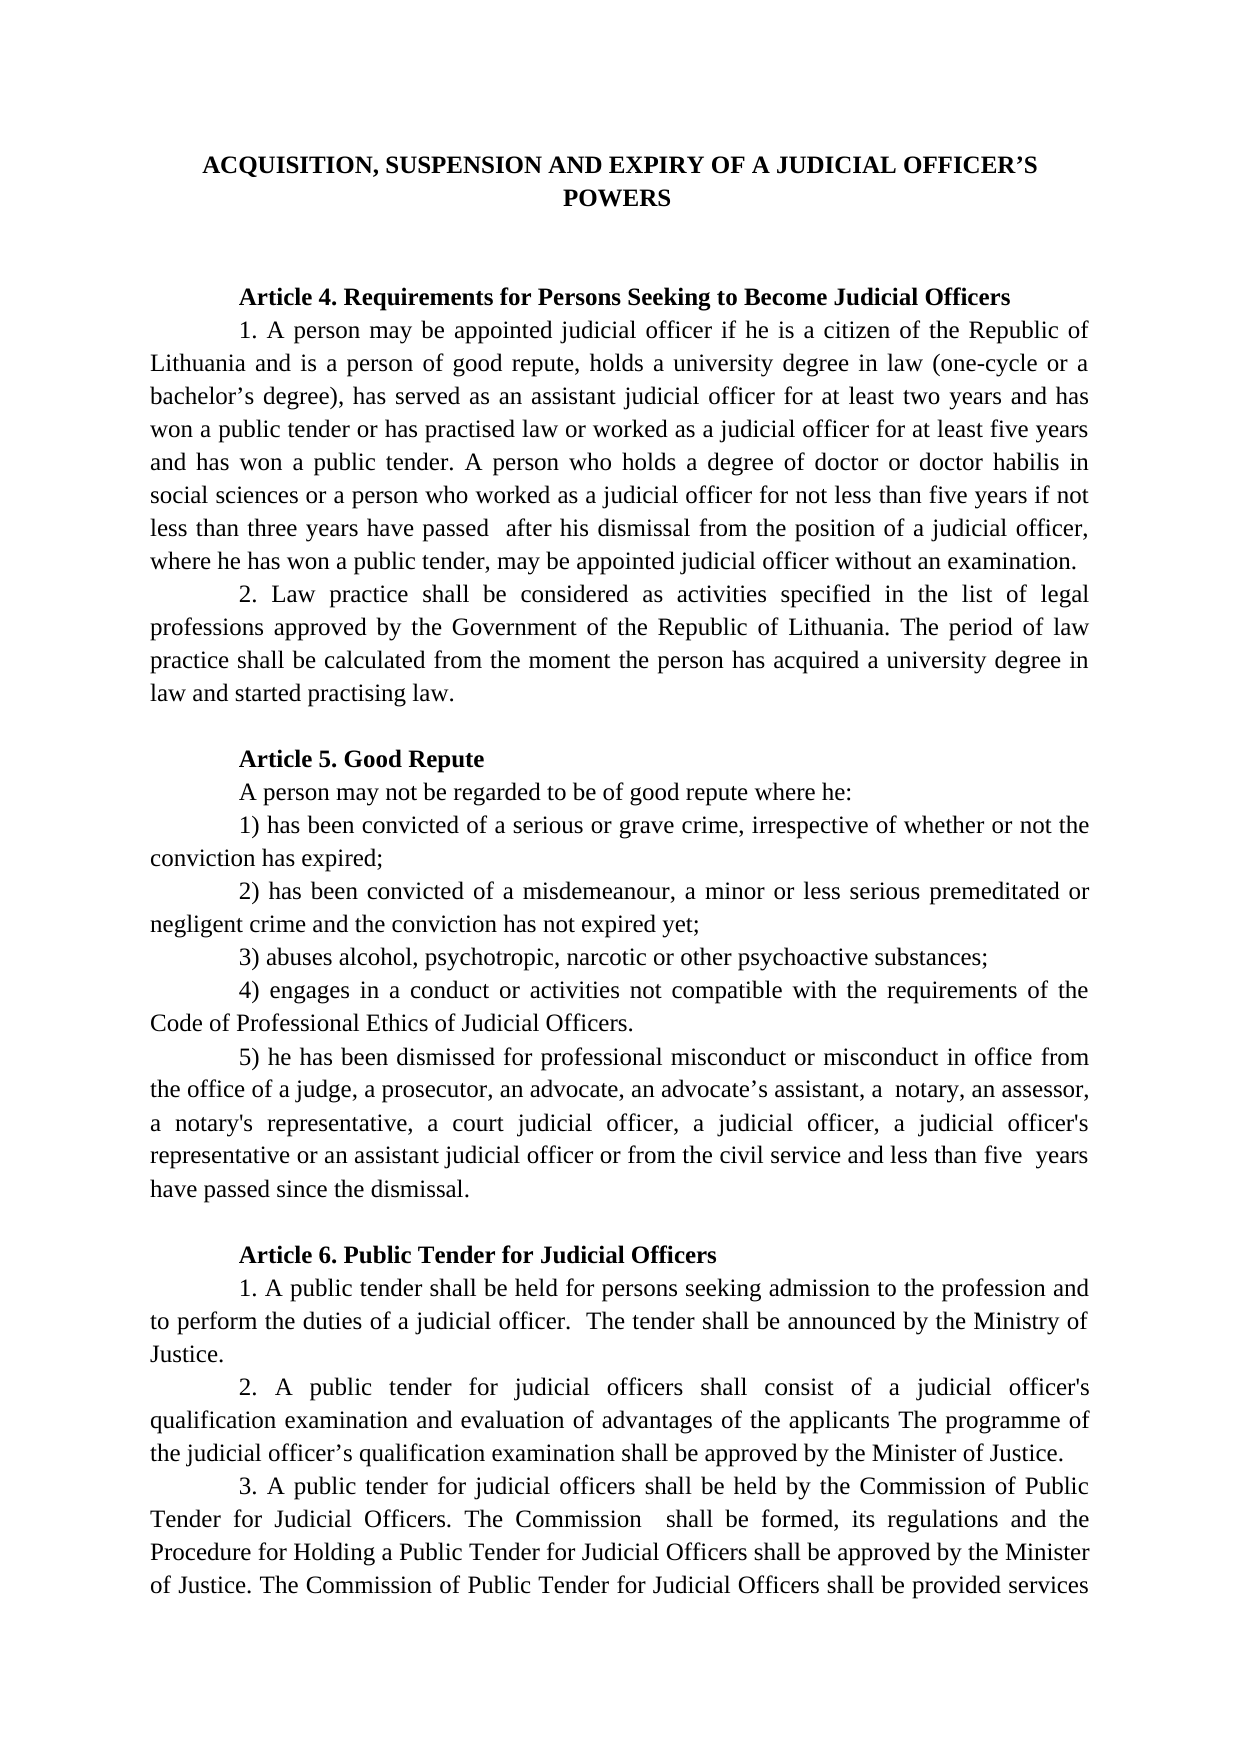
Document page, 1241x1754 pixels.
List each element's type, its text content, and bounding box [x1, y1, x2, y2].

text 2. Law practice shall be considered as activities specified in the list of legal professions approved by the Government of the Republic of Lithuania. The period of law practice shall be calculated from the moment the person has acquired a university degree in law and started practising law. [150, 579, 1090, 707]
text Article 6. Public Tender for Judicial Officers [150, 1240, 1090, 1268]
text 2) has been convicted of a misdemeanour, a minor or less serious premeditated or negligent crime and the conviction has not expired yet; [150, 876, 1090, 938]
text 3. A public tender for judicial officers shall be held by the Commission of Public Tender for Judicial Officers. The Commission shall be formed, its regulations and the Procedure for Holding a Public Tender for Judicial Officers shall be approved by the Minister of Justice. The Commission of Public Tender for Judicial Officers shall be provided services [150, 1471, 1090, 1599]
text 1) has been convicted of a serious or grave crime, irrespective of whether or not the conviction has expired; [150, 810, 1090, 872]
text 2. A public tender for judicial officers shall consist of a judicial officer's qualification examination and evaluation of advantages of the applicants The programme of the judicial officer’s qualification examination shall be approved by the Minister of Justice. [150, 1372, 1090, 1467]
text Article 5. Good Repute [150, 744, 1090, 773]
text 5) he has been dismissed for professional misconduct or misconduct in office from the office of a judge, a prosecutor, an advocate, an advocate’s assistant, a notary, an assessor, a notary's representative, a court judicial officer, a judicial officer, a judicial officer's representative or an assistant judicial officer or from the civil service and less than five years have passed since the dismissal. [150, 1042, 1090, 1202]
text A person may not be regarded to be of good repute where he: [150, 777, 1090, 806]
text 3) abuses alcohol, psychotropic, narcotic or other psychoactive substances; [150, 942, 1090, 971]
text ACQUISITION, SUSPENSION AND EXPIRY OF A JUDICIAL OFFICER’S POWERS [150, 150, 1090, 245]
text 1. A person may be appointed judicial officer if he is a citizen of the Republic of Lithuania and is a person of good repute, holds a university degree in law (one-cycle or a bachelor’s degree), has served as an assistant judicial officer for at least two years and has won a public tender or has practised law or worked as a judicial officer for at least five years and has won a public tender. A person who holds a degree of doctor or doctor habilis in social sciences or a person who worked as a judicial officer for not less than five years if not less than three years have passed after his dismissal from the position of a judicial officer, where he has won a public tender, may be appointed judicial officer without an examination. [150, 315, 1090, 575]
text Article 4. Requirements for Persons Seeking to Become Judicial Officers [150, 282, 1090, 311]
text 4) engages in a conduct or activities not compatible with the requirements of the Code of Professional Ethics of Judicial Officers. [150, 976, 1090, 1037]
text 1. A public tender shall be held for persons seeking admission to the profession and to perform the duties of a judicial officer. The tender shall be announced by the Ministry of Justice. [150, 1273, 1090, 1367]
